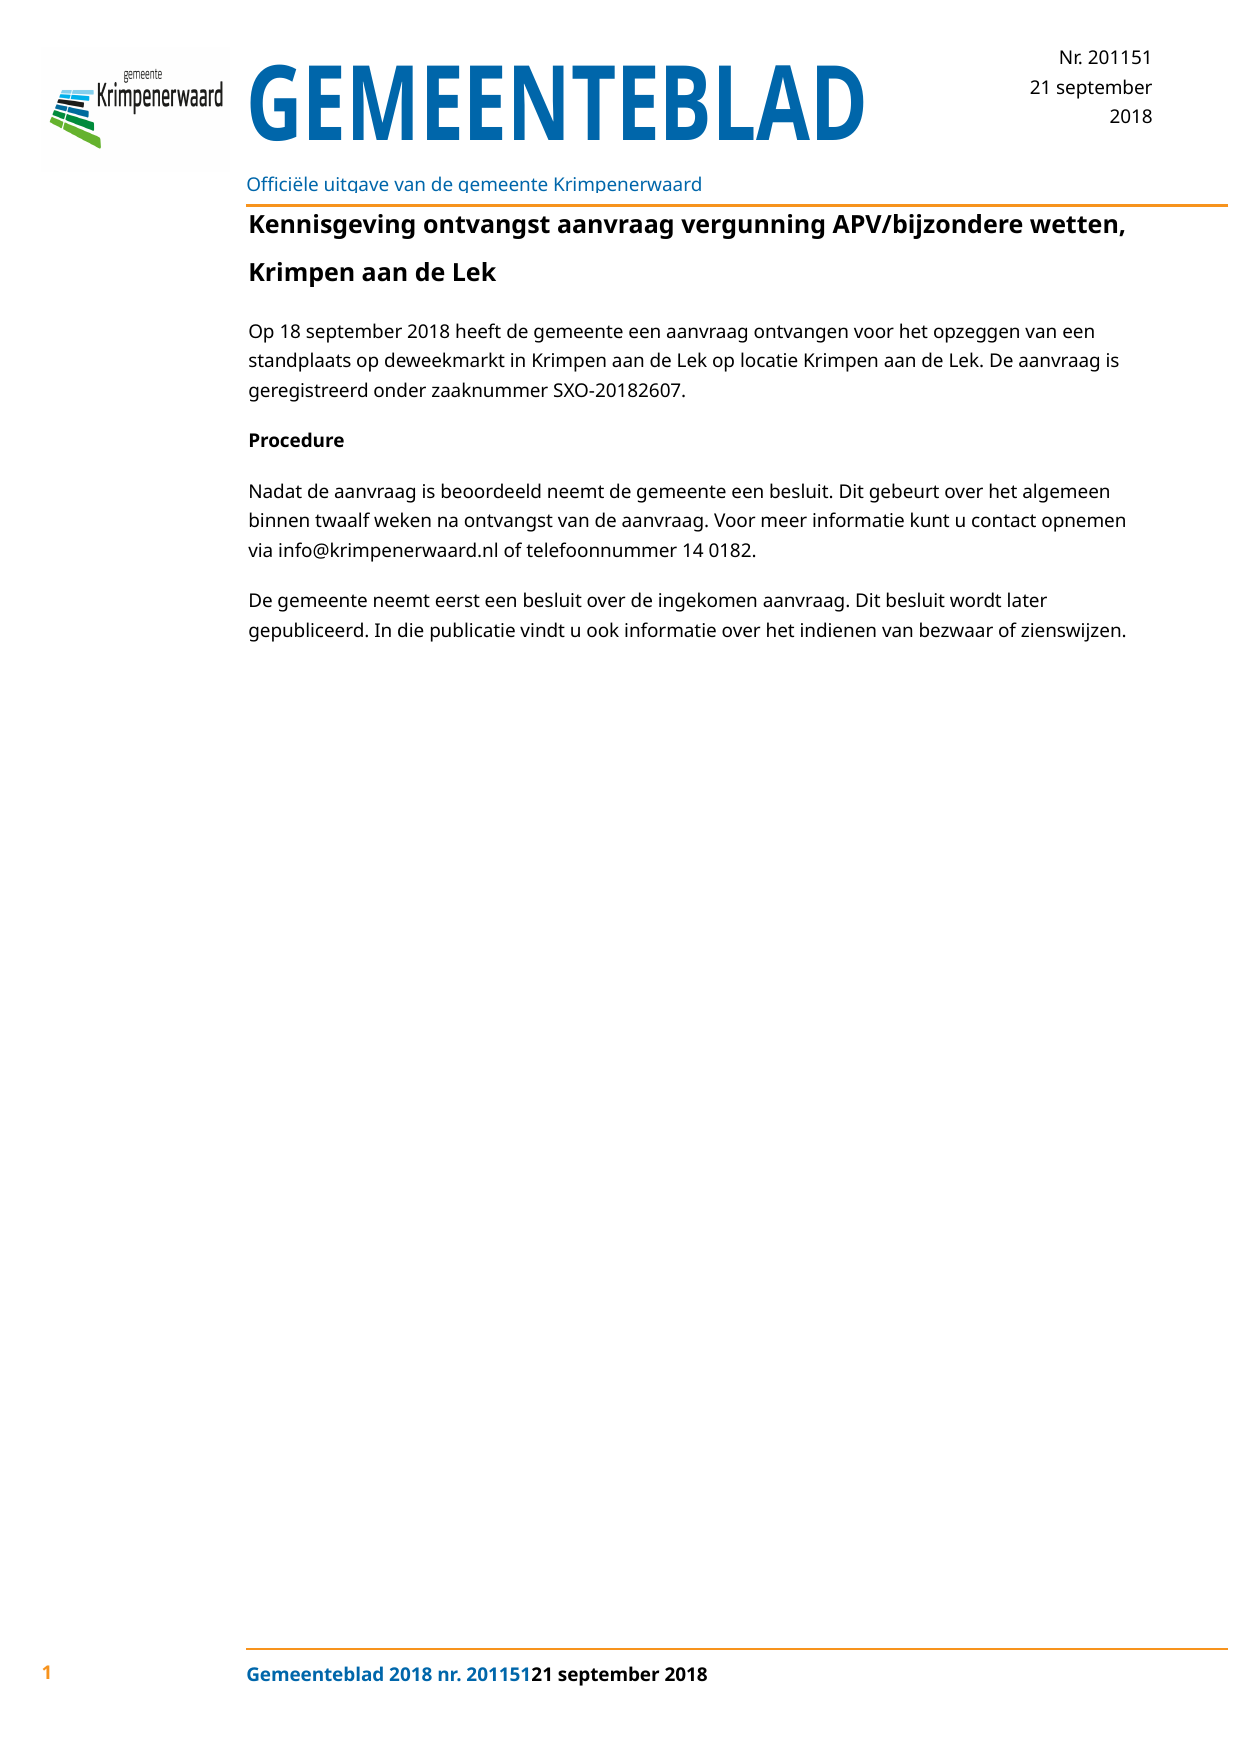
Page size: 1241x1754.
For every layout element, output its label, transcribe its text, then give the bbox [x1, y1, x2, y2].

text Op 18 september 2018 heeft de gemeente een aanvraag ontvangen voor het opzeggen van een standplaats op deweekmarkt in Krimpen aan de Lek op locatie Krimpen aan de Lek. De aanvraag is geregistreerd onder zaaknummer SXO-20182607. [248, 318, 1152, 403]
text De gemeente neemt eerst een besluit over de ingekomen aanvraag. Dit besluit wordt later gepubliceerd. In die publicatie vindt u ook informatie over het indienen van bezwaar of zienswijzen. [248, 587, 1152, 643]
text Kennisgeving ontvangst aanvraag vergunning APV/bijzondere wetten, Krimpen aan de Lek [248, 207, 1152, 288]
picture [41, 47, 231, 172]
text Nadat de aanvraag is beoordeeld neemt de gemeente een besluit. Dit gebeurt over het algemeen binnen twaalf weken na ontvangst van de aanvraag. Voor meer informatie kunt u contact opnemen via info@krimpenerwaard.nl of telefoonnummer 14 0182. [248, 478, 1152, 563]
text Procedure [248, 427, 1152, 453]
